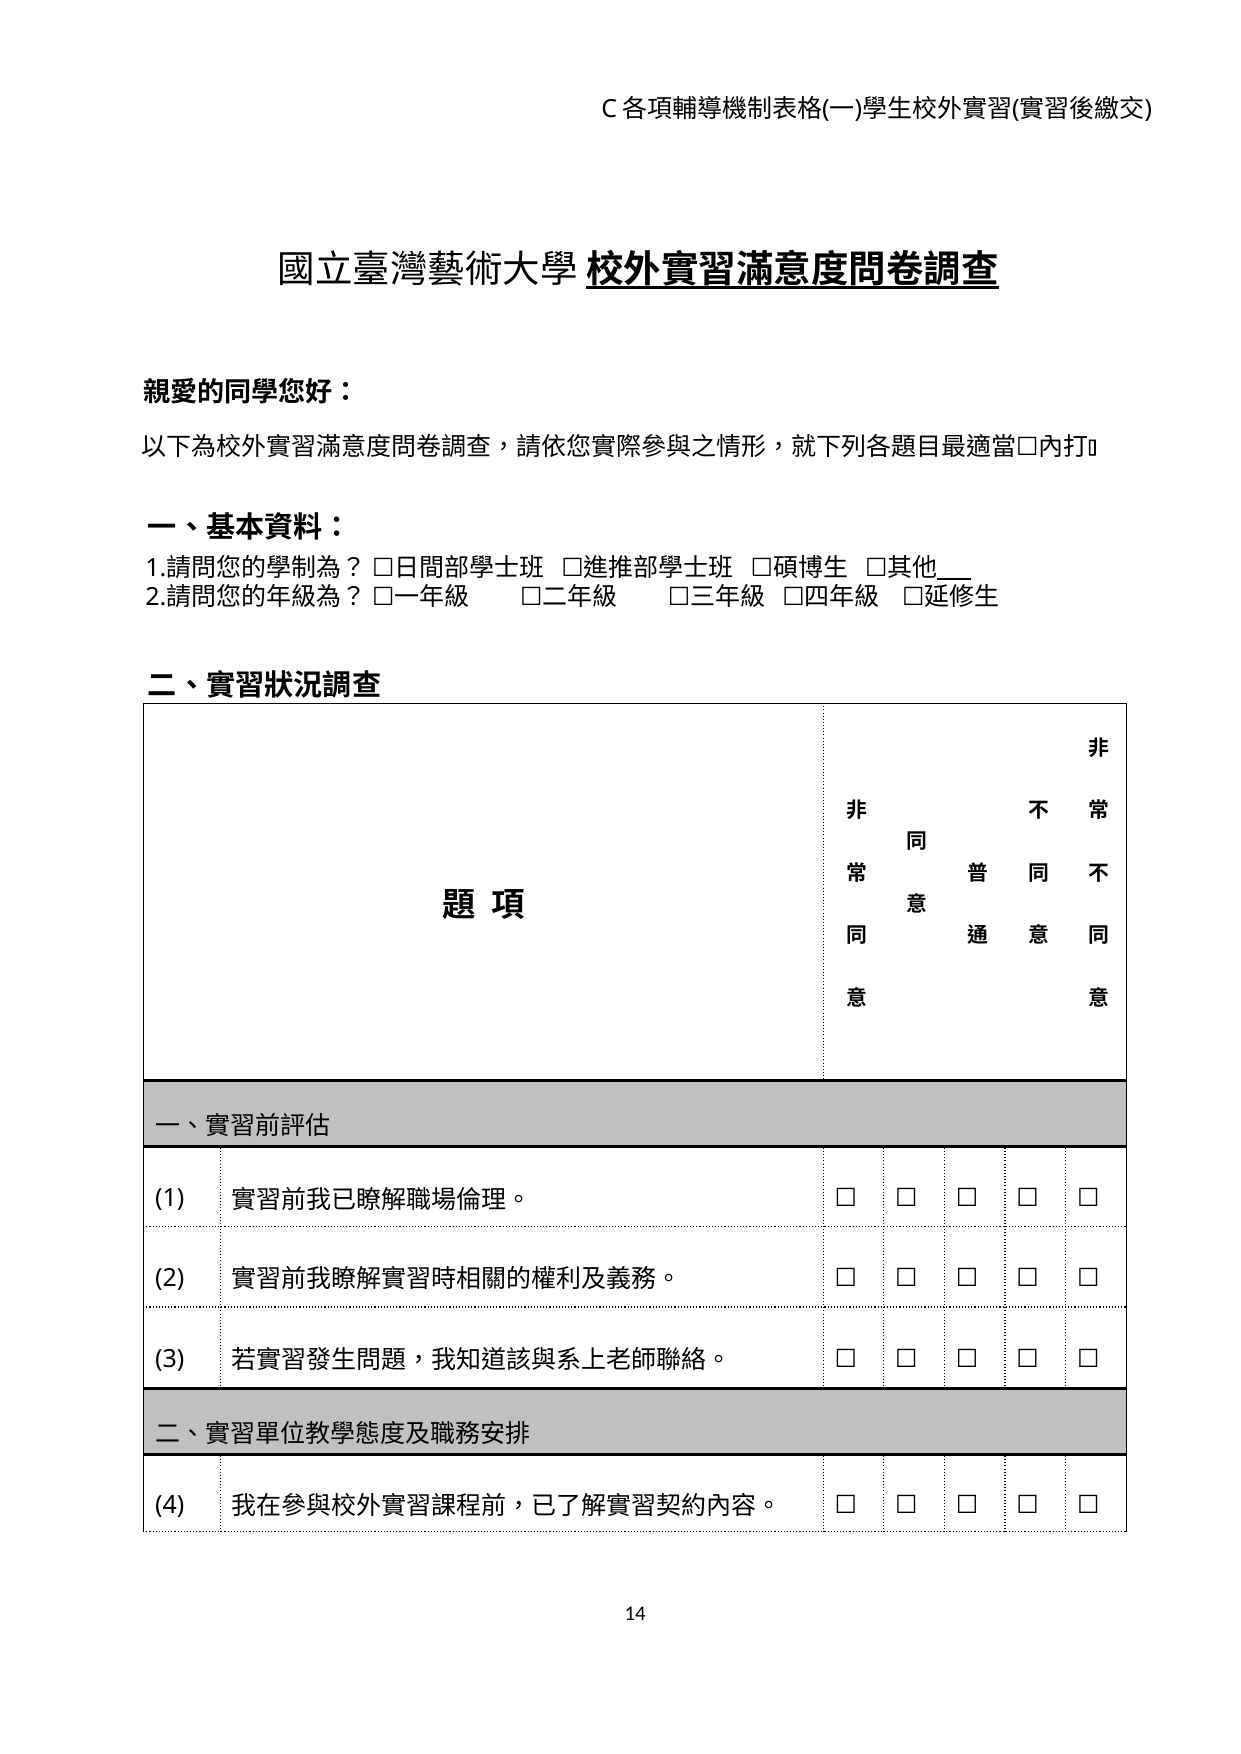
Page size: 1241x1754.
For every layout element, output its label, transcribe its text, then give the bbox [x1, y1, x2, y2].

table_cell ☐ [823, 1226, 884, 1306]
table_header 非常不同意 [1066, 704, 1126, 1079]
table_cell ☐ [823, 1306, 884, 1387]
table_cell (1) [144, 1148, 220, 1226]
text 二、實習狀況調查 [148, 641, 1152, 703]
table_cell (4) [144, 1456, 220, 1531]
table_cell ☐ [1066, 1456, 1126, 1531]
table_header 題 項 [144, 704, 823, 1079]
text 親愛的同學您好： [118, 378, 1152, 407]
table_cell ☐ [823, 1148, 884, 1226]
table_cell ☐ [884, 1148, 944, 1226]
table_cell 實習前我已瞭解職場倫理。 [220, 1148, 823, 1226]
table_header 同意 [884, 704, 944, 1079]
table_cell 若實習發生問題，我知道該與系上老師聯絡。 [220, 1306, 823, 1387]
table_cell 一、實習前評估 [144, 1082, 1126, 1145]
text 1.請問您的學制為？ ☐日間部學士班 ☐進推部學士班 ☐碩博生 ☐其他 [145, 553, 1152, 582]
table_cell ☐ [1066, 1148, 1126, 1226]
table_cell ☐ [823, 1456, 884, 1531]
table_cell ☐ [1005, 1456, 1066, 1531]
table_header 非常同意 [823, 704, 884, 1079]
text 國立臺灣藝術大學 校外實習滿意度問卷調查 [118, 225, 1158, 287]
table_cell ☐ [944, 1226, 1005, 1306]
table_cell ☐ [1005, 1148, 1066, 1226]
table_cell (2) [144, 1226, 220, 1306]
table_cell ☐ [884, 1456, 944, 1531]
table_cell ☐ [1066, 1226, 1126, 1306]
table_cell 實習前我瞭解實習時相關的權利及義務。 [220, 1226, 823, 1306]
text 2.請問您的年級為？ ☐一年級 ☐二年級 ☐三年級 ☐四年級 ☐延修生 [145, 582, 1181, 611]
table_cell ☐ [944, 1148, 1005, 1226]
table_cell ☐ [1066, 1306, 1126, 1387]
table_header 不同意 [1005, 704, 1066, 1079]
table_header 普通 [944, 704, 1005, 1079]
table_cell 二、實習單位教學態度及職務安排 [144, 1390, 1126, 1453]
text 一、基本資料： [148, 514, 1152, 544]
table_cell (3) [144, 1306, 220, 1387]
table_cell 我在參與校外實習課程前，已了解實習契約內容。 [220, 1456, 823, 1531]
text 以下為校外實習滿意度問卷調查，請依您實際參與之情形，就下列各題目最適當☐內打 [118, 432, 1152, 461]
table_cell ☐ [1005, 1306, 1066, 1387]
table_cell ☐ [944, 1306, 1005, 1387]
table_cell ☐ [944, 1456, 1005, 1531]
table_cell ☐ [1005, 1226, 1066, 1306]
table_cell ☐ [884, 1306, 944, 1387]
table_cell ☐ [884, 1226, 944, 1306]
